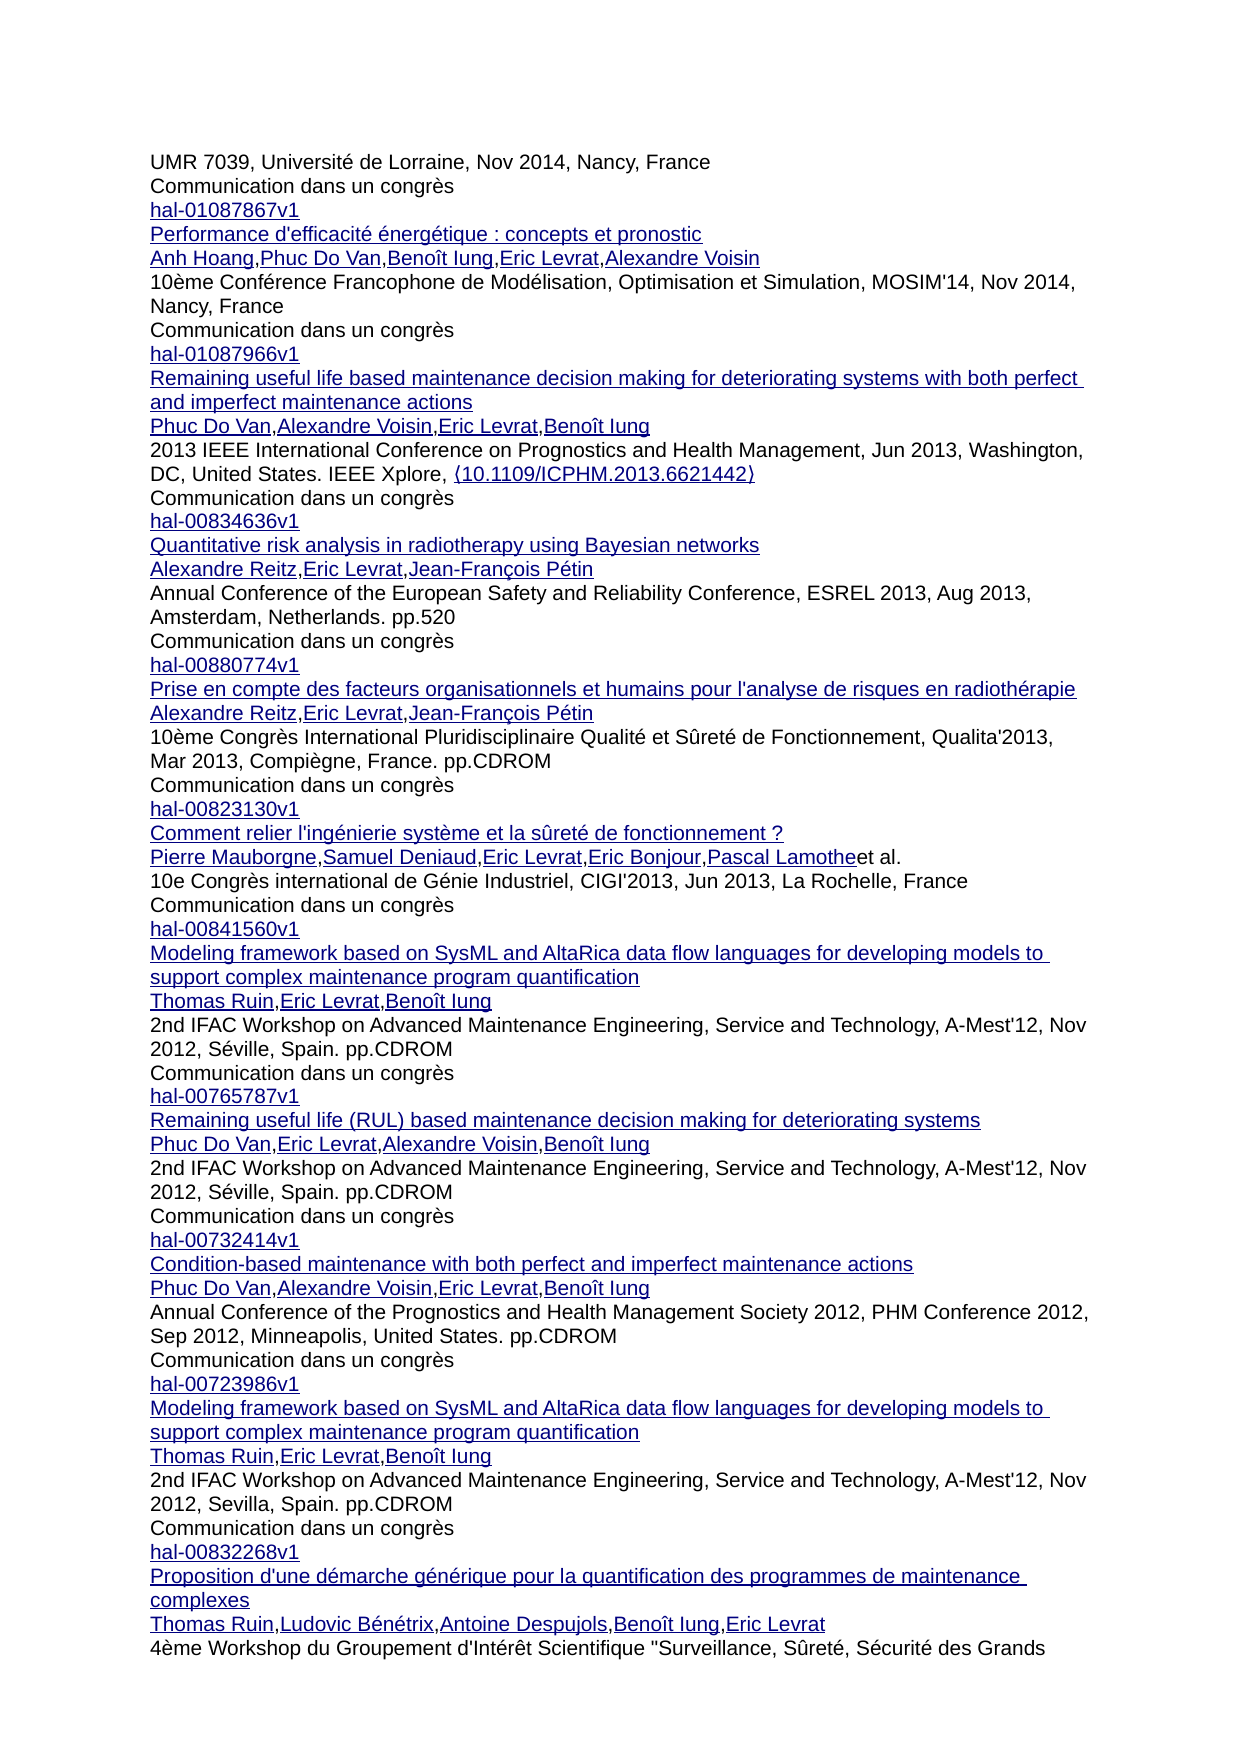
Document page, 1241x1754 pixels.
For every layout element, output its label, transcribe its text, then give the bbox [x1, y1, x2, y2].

table_cell Proposition d'une démarche générique pour la quantification des programmes de maintenance complexes Thomas Ruin,Ludovic Bénétrix,Antoine Despujols,Benoît Iung,Eric Levrat 4ème Workshop du Groupement d'Intérêt Scientifique "Surveillance, Sûreté, Sécurité des Grands [150, 1564, 1090, 1659]
table_cell Prise en compte des facteurs organisationnels et humains pour l'analyse de risques en radiothérapie Alexandre Reitz,Eric Levrat,Jean-François Pétin 10ème Congrès International Pluridisciplinaire Qualité et Sûreté de Fonctionnement, Qualita'2013, Mar 2013, Compiègne, France. pp.CDROM Communication dans un congrès hal-00823130v1 [150, 677, 1090, 821]
table_cell Condition-based maintenance with both perfect and imperfect maintenance actions Phuc Do Van,Alexandre Voisin,Eric Levrat,Benoît Iung Annual Conference of the Prognostics and Health Management Society 2012, PHM Conference 2012, Sep 2012, Minneapolis, United States. pp.CDROM Communication dans un congrès hal-00723986v1 [150, 1252, 1090, 1396]
table_cell Remaining useful life (RUL) based maintenance decision making for deteriorating systems Phuc Do Van,Eric Levrat,Alexandre Voisin,Benoît Iung 2nd IFAC Workshop on Advanced Maintenance Engineering, Service and Technology, A-Mest'12, Nov 2012, Séville, Spain. pp.CDROM Communication dans un congrès hal-00732414v1 [150, 1108, 1090, 1252]
table_cell Quantitative risk analysis in radiotherapy using Bayesian networks Alexandre Reitz,Eric Levrat,Jean-François Pétin Annual Conference of the European Safety and Reliability Conference, ESREL 2013, Aug 2013, Amsterdam, Netherlands. pp.520 Communication dans un congrès hal-00880774v1 [150, 533, 1090, 677]
table_cell Comment relier l'ingénierie système et la sûreté de fonctionnement ? Pierre Mauborgne,Samuel Deniaud,Eric Levrat,Eric Bonjour,Pascal Lamotheet al. 10e Congrès international de Génie Industriel, CIGI'2013, Jun 2013, La Rochelle, France Communication dans un congrès hal-00841560v1 [150, 821, 1090, 941]
table_cell Remaining useful life based maintenance decision making for deteriorating systems with both perfect and imperfect maintenance actions Phuc Do Van,Alexandre Voisin,Eric Levrat,Benoît Iung 2013 IEEE International Conference on Prognostics and Health Management, Jun 2013, Washington, DC, United States. IEEE Xplore, ⟨10.1109/ICPHM.2013.6621442⟩ Communication dans un congrès hal-00834636v1 [150, 366, 1090, 533]
table_cell Modeling framework based on SysML and AltaRica data flow languages for developing models to support complex maintenance program quantification Thomas Ruin,Eric Levrat,Benoît Iung 2nd IFAC Workshop on Advanced Maintenance Engineering, Service and Technology, A-Mest'12, Nov 2012, Séville, Spain. pp.CDROM Communication dans un congrès hal-00765787v1 [150, 941, 1090, 1108]
table_cell Performance d'efficacité énergétique : concepts et pronostic Anh Hoang,Phuc Do Van,Benoît Iung,Eric Levrat,Alexandre Voisin 10ème Conférence Francophone de Modélisation, Optimisation et Simulation, MOSIM'14, Nov 2014, Nancy, France Communication dans un congrès hal-01087966v1 [150, 222, 1090, 366]
table_cell Modeling framework based on SysML and AltaRica data flow languages for developing models to support complex maintenance program quantification Thomas Ruin,Eric Levrat,Benoît Iung 2nd IFAC Workshop on Advanced Maintenance Engineering, Service and Technology, A-Mest'12, Nov 2012, Sevilla, Spain. pp.CDROM Communication dans un congrès hal-00832268v1 [150, 1396, 1090, 1563]
table_cell UMR 7039, Université de Lorraine, Nov 2014, Nancy, France Communication dans un congrès hal-01087867v1 [150, 150, 1090, 222]
